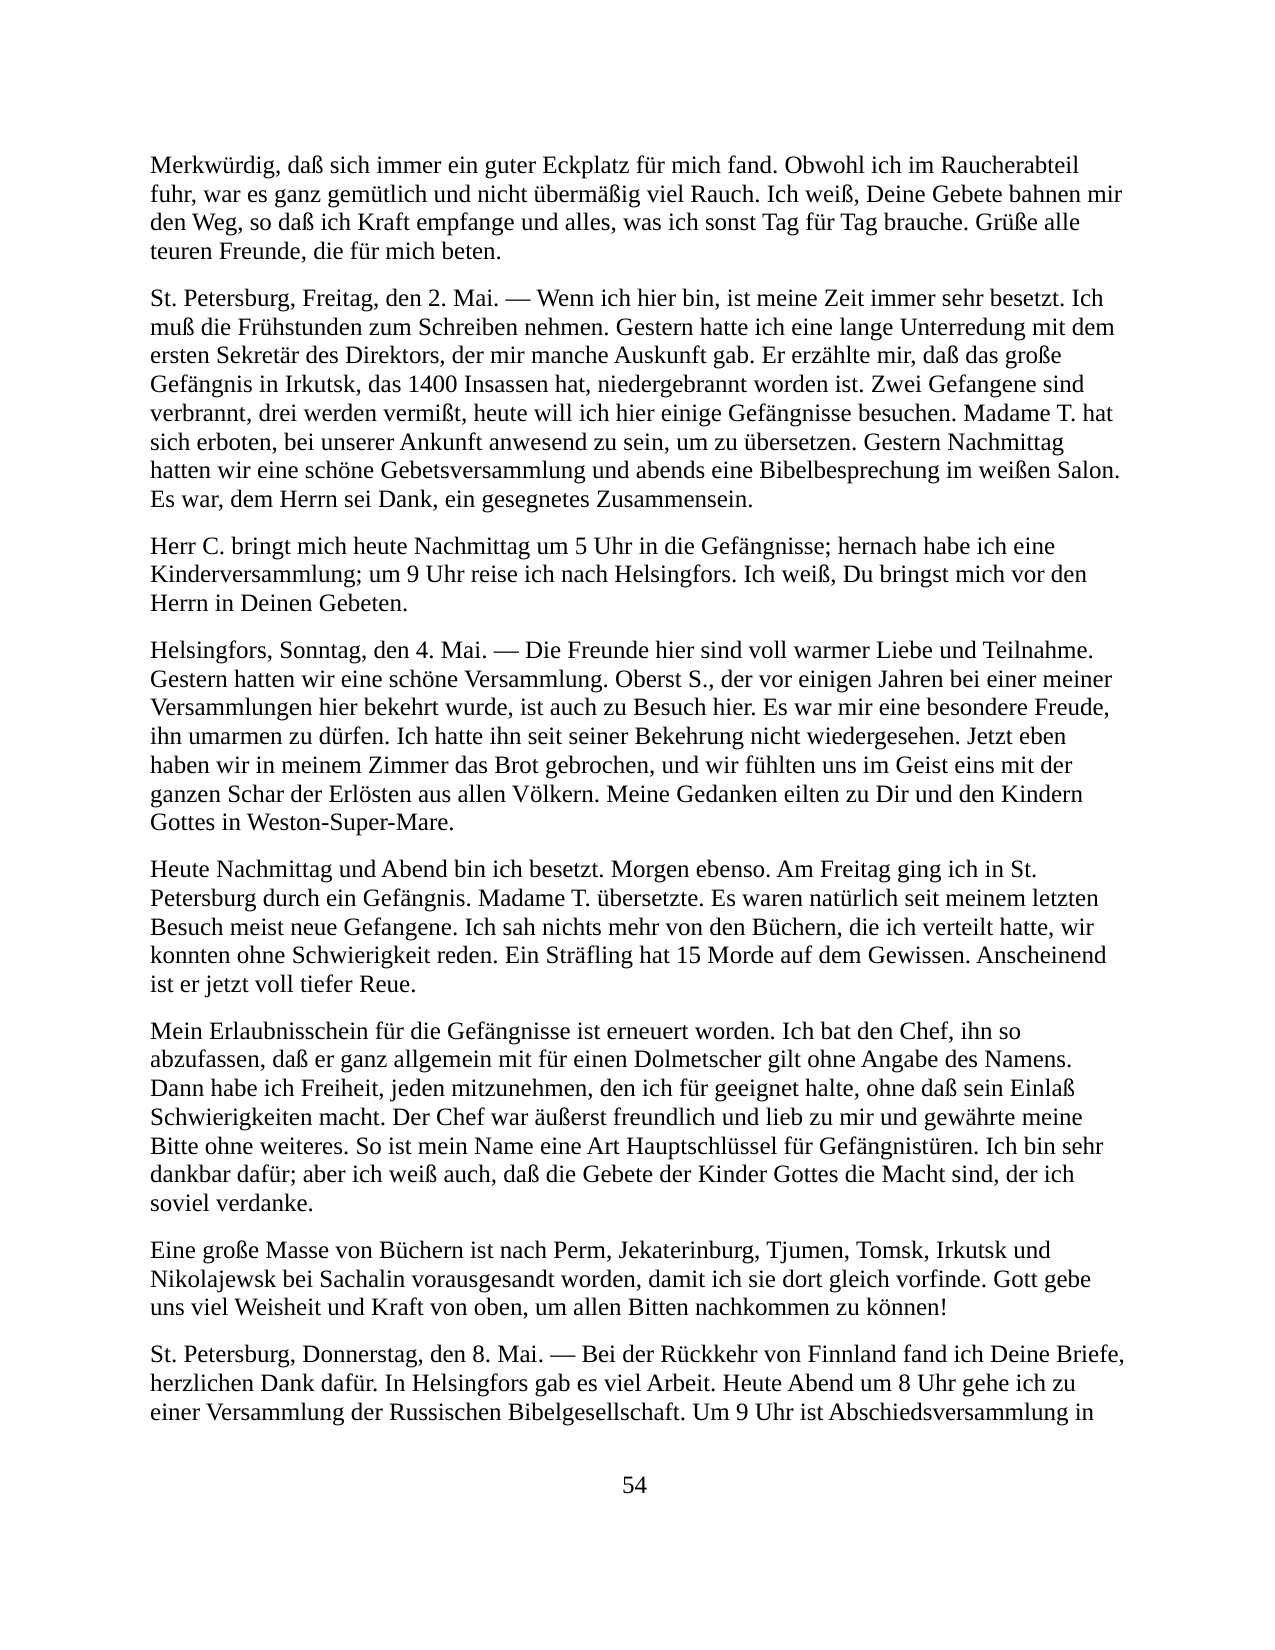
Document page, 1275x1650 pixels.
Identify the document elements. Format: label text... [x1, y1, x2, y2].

text Eine große Masse von Büchern ist nach Perm, Jekaterinburg, Tjumen, Tomsk, Irkutsk und Nikolajewsk bei Sachalin vorausgesandt worden, damit ich sie dort gleich vorfinde. Gott gebe uns viel Weisheit und Kraft von oben, um allen Bitten nachkommen zu können! [150, 1235, 1125, 1321]
text Mein Erlaubnisschein für die Gefängnisse ist erneuert worden. Ich bat den Chef, ihn so abzufassen, daß er ganz allgemein mit für einen Dolmetscher gilt ohne Angabe des Namens. Dann habe ich Freiheit, jeden mitzunehmen, den ich für geeignet halte, ohne daß sein Einlaß Schwierigkeiten macht. Der Chef war äußerst freundlich und lieb zu mir und gewährte meine Bitte ohne weiteres. So ist mein Name eine Art Hauptschlüssel für Gefängnistüren. Ich bin sehr dankbar dafür; aber ich weiß auch, daß die Gebete der Kinder Gottes die Macht sind, der ich soviel verdanke. [150, 1016, 1125, 1217]
text St. Petersburg, Donnerstag, den 8. Mai. — Bei der Rückkehr von Finnland fand ich Deine Briefe, herzlichen Dank dafür. In Helsingfors gab es viel Arbeit. Heute Abend um 8 Uhr gehe ich zu einer Versammlung der Russischen Bibelgesellschaft. Um 9 Uhr ist Abschiedsversammlung in [150, 1339, 1125, 1425]
text Heute Nachmittag und Abend bin ich besetzt. Morgen ebenso. Am Freitag ging ich in St. Petersburg durch ein Gefängnis. Madame T. übersetzte. Es waren natürlich seit meinem letzten Besuch meist neue Gefangene. Ich sah nichts mehr von den Büchern, die ich verteilt hatte, wir konnten ohne Schwierigkeit reden. Ein Sträfling hat 15 Morde auf dem Gewissen. Anscheinend ist er jetzt voll tiefer Reue. [150, 854, 1125, 998]
text Helsingfors, Sonntag, den 4. Mai. — Die Freunde hier sind voll warmer Liebe und Teilnahme. Gestern hatten wir eine schöne Versammlung. Oberst S., der vor einigen Jahren bei einer meiner Versammlungen hier bekehrt wurde, ist auch zu Besuch hier. Es war mir eine besondere Freude, ihn umarmen zu dürfen. Ich hatte ihn seit seiner Bekehrung nicht wiedergesehen. Jetzt eben haben wir in meinem Zimmer das Brot gebrochen, und wir fühlten uns im Geist eins mit der ganzen Schar der Erlösten aus allen Völkern. Meine Gedanken eilten zu Dir und den Kindern Gottes in Weston-Super-Mare. [150, 635, 1125, 836]
text Merkwürdig, daß sich immer ein guter Eckplatz für mich fand. Obwohl ich im Raucherabteil fuhr, war es ganz gemütlich und nicht übermäßig viel Rauch. Ich weiß, Deine Gebete bahnen mir den Weg, so daß ich Kraft empfange und alles, was ich sonst Tag für Tag brauche. Grüße alle teuren Freunde, die für mich beten. [150, 150, 1125, 265]
text Herr C. bringt mich heute Nachmittag um 5 Uhr in die Gefängnisse; hernach habe ich eine Kinderversammlung; um 9 Uhr reise ich nach Helsingfors. Ich weiß, Du bringst mich vor den Herrn in Deinen Gebeten. [150, 531, 1125, 617]
text St. Petersburg, Freitag, den 2. Mai. — Wenn ich hier bin, ist meine Zeit immer sehr besetzt. Ich muß die Frühstunden zum Schreiben nehmen. Gestern hatte ich eine lange Unterredung mit dem ersten Sekretär des Direktors, der mir manche Auskunft gab. Er erzählte mir, daß das große Gefängnis in Irkutsk, das 1400 Insassen hat, niedergebrannt worden ist. Zwei Gefangene sind verbrannt, drei werden vermißt, heute will ich hier einige Gefängnisse besuchen. Madame T. hat sich erboten, bei unserer Ankunft anwesend zu sein, um zu übersetzen. Gestern Nachmittag hatten wir eine schöne Gebetsversammlung und abends eine Bibelbesprechung im weißen Salon. Es war, dem Herrn sei Dank, ein gesegnetes Zusammensein. [150, 283, 1125, 513]
